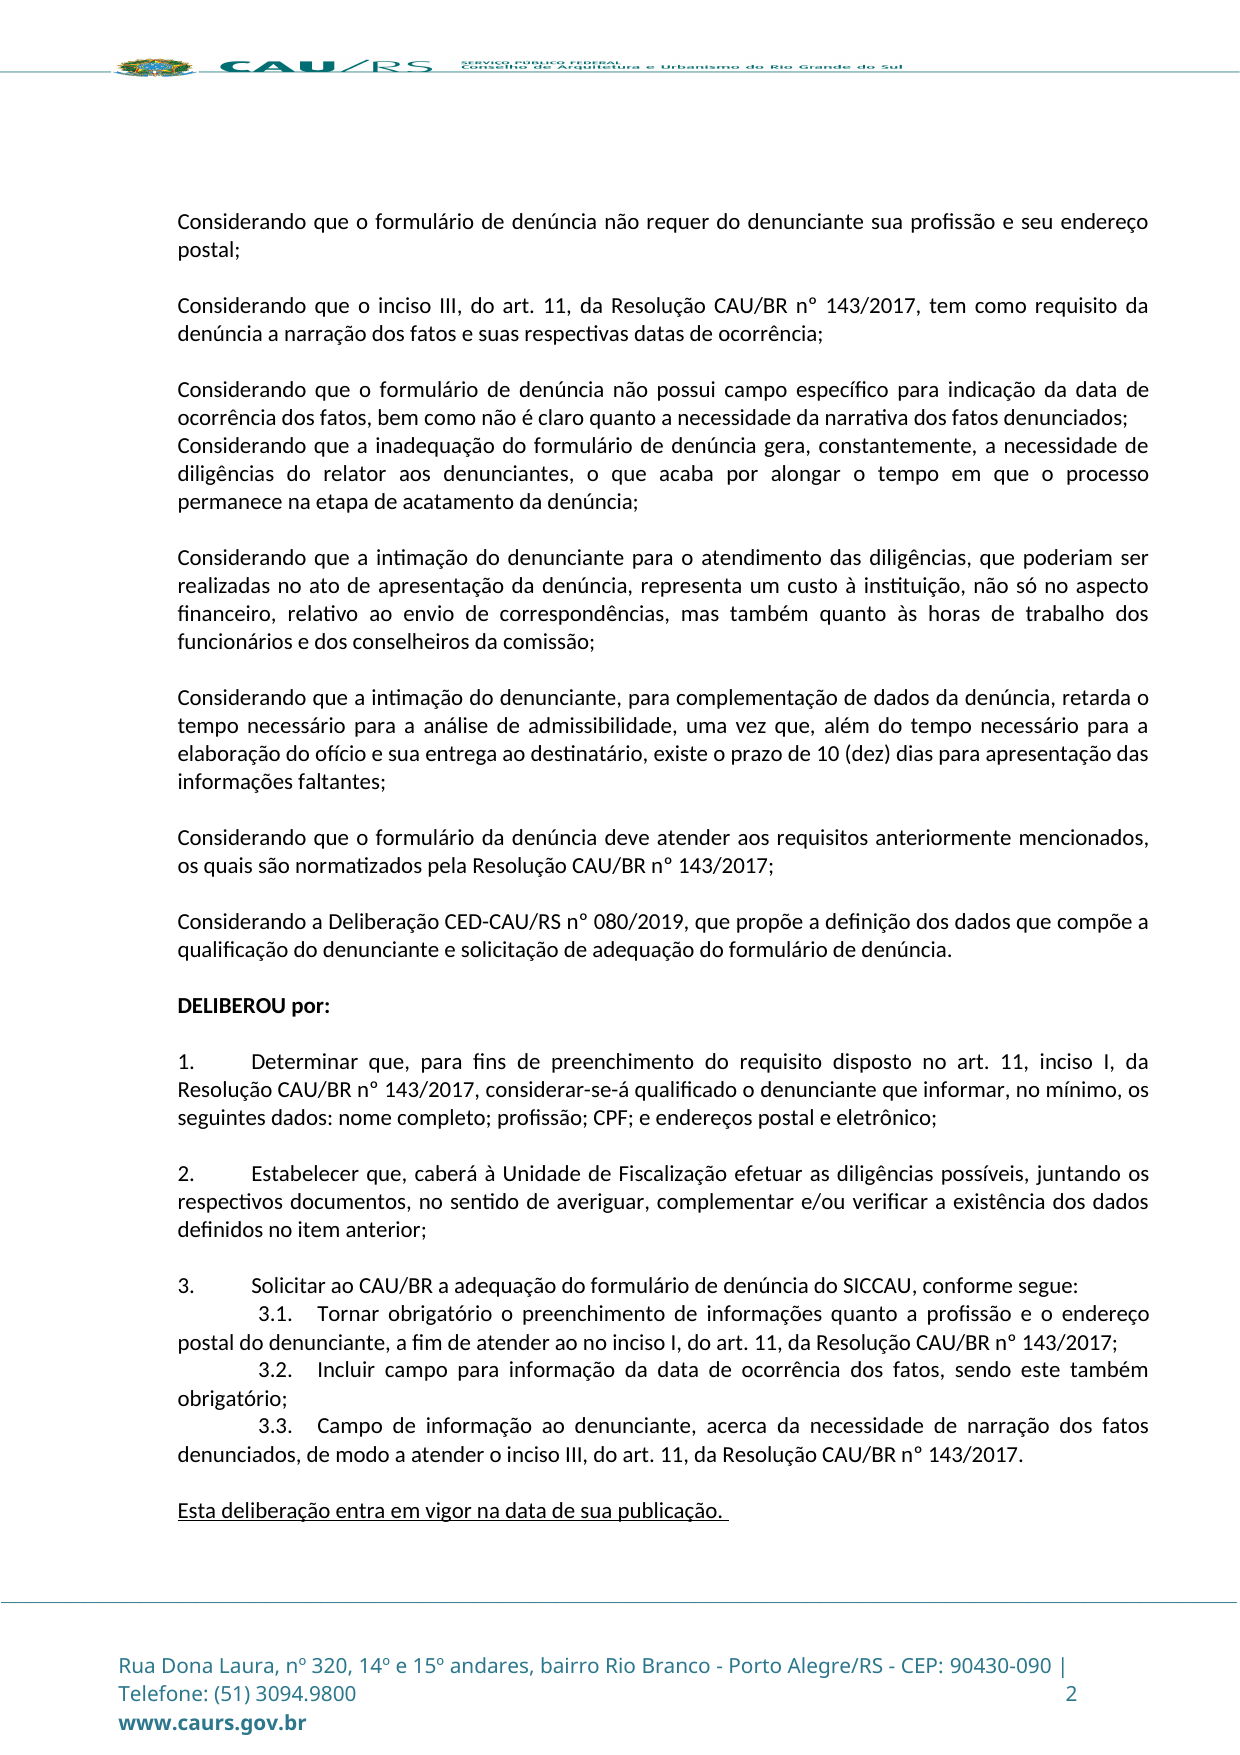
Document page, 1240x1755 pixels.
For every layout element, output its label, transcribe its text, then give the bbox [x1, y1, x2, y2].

text Considerando que o formulário de denúncia não possui campo específico para indicação da data de ocorrência dos fatos, bem como não é claro quanto a necessidade da narrativa dos fatos denunciados; [177, 375, 1151, 431]
text Considerando que a intimação do denunciante para o atendimento das diligências, que poderiam ser realizadas no ato de apresentação da denúncia, representa um custo à instituição, não só no aspecto financeiro, relativo ao envio de correspondências, mas também quanto às horas de trabalho dos funcionários e dos conselheiros da comissão; [177, 543, 1151, 655]
text Considerando que o inciso III, do art. 11, da Resolução CAU/BR nº 143/2017, tem como requisito da denúncia a narração dos fatos e suas respectivas datas de ocorrência; [177, 291, 1151, 347]
text Considerando que a intimação do denunciante, para complementação de dados da denúncia, retarda o tempo necessário para a análise de admissibilidade, uma vez que, além do tempo necessário para a elaboração do ofício e sua entrega ao destinatário, existe o prazo de 10 (dez) dias para apresentação das informações faltantes; [177, 683, 1151, 795]
text Considerando que o formulário da denúncia deve atender aos requisitos anteriormente mencionados, os quais são normatizados pela Resolução CAU/BR nº 143/2017; [177, 823, 1151, 879]
list Incluir campo para informação da data de ocorrência dos fatos, sendo este também obrigatório; [177, 1356, 1151, 1412]
text Considerando que o formulário de denúncia não requer do denunciante sua profissão e seu endereço postal; [177, 207, 1151, 263]
text Considerando que a inadequação do formulário de denúncia gera, constantemente, a necessidade de diligências do relator aos denunciantes, o que acaba por alongar o tempo em que o processo permanece na etapa de acatamento da denúncia; [177, 431, 1151, 515]
list Determinar que, para fins de preenchimento do requisito disposto no art. 11, inciso I, da Resolução CAU/BR nº 143/2017, considerar-se-á qualificado o denunciante que informar, no mínimo, os seguintes dados: nome completo; profissão; CPF; e endereços postal e eletrônico; [177, 1047, 1151, 1131]
list Solicitar ao CAU/BR a adequação do formulário de denúncia do SICCAU, conforme segue: [177, 1272, 1151, 1299]
list Campo de informação ao denunciante, acerca da necessidade de narração dos fatos denunciados, de modo a atender o inciso III, do art. 11, da Resolução CAU/BR nº 143/2017. [177, 1412, 1151, 1468]
text DELIBEROU por: [177, 991, 1151, 1019]
list Estabelecer que, caberá à Unidade de Fiscalização efetuar as diligências possíveis, juntando os respectivos documentos, no sentido de averiguar, complementar e/ou verificar a existência dos dados definidos no item anterior; [177, 1159, 1151, 1243]
list Tornar obrigatório o preenchimento de informações quanto a profissão e o endereço postal do denunciante, a fim de atender ao no inciso I, do art. 11, da Resolução CAU/BR nº 143/2017; [177, 1299, 1151, 1356]
text Esta deliberação entra em vigor na data de sua publicação. [177, 1496, 1151, 1524]
text Considerando a Deliberação CED-CAU/RS nº 080/2019, que propõe a definição dos dados que compõe a qualificação do denunciante e solicitação de adequação do formulário de denúncia. [177, 907, 1151, 963]
